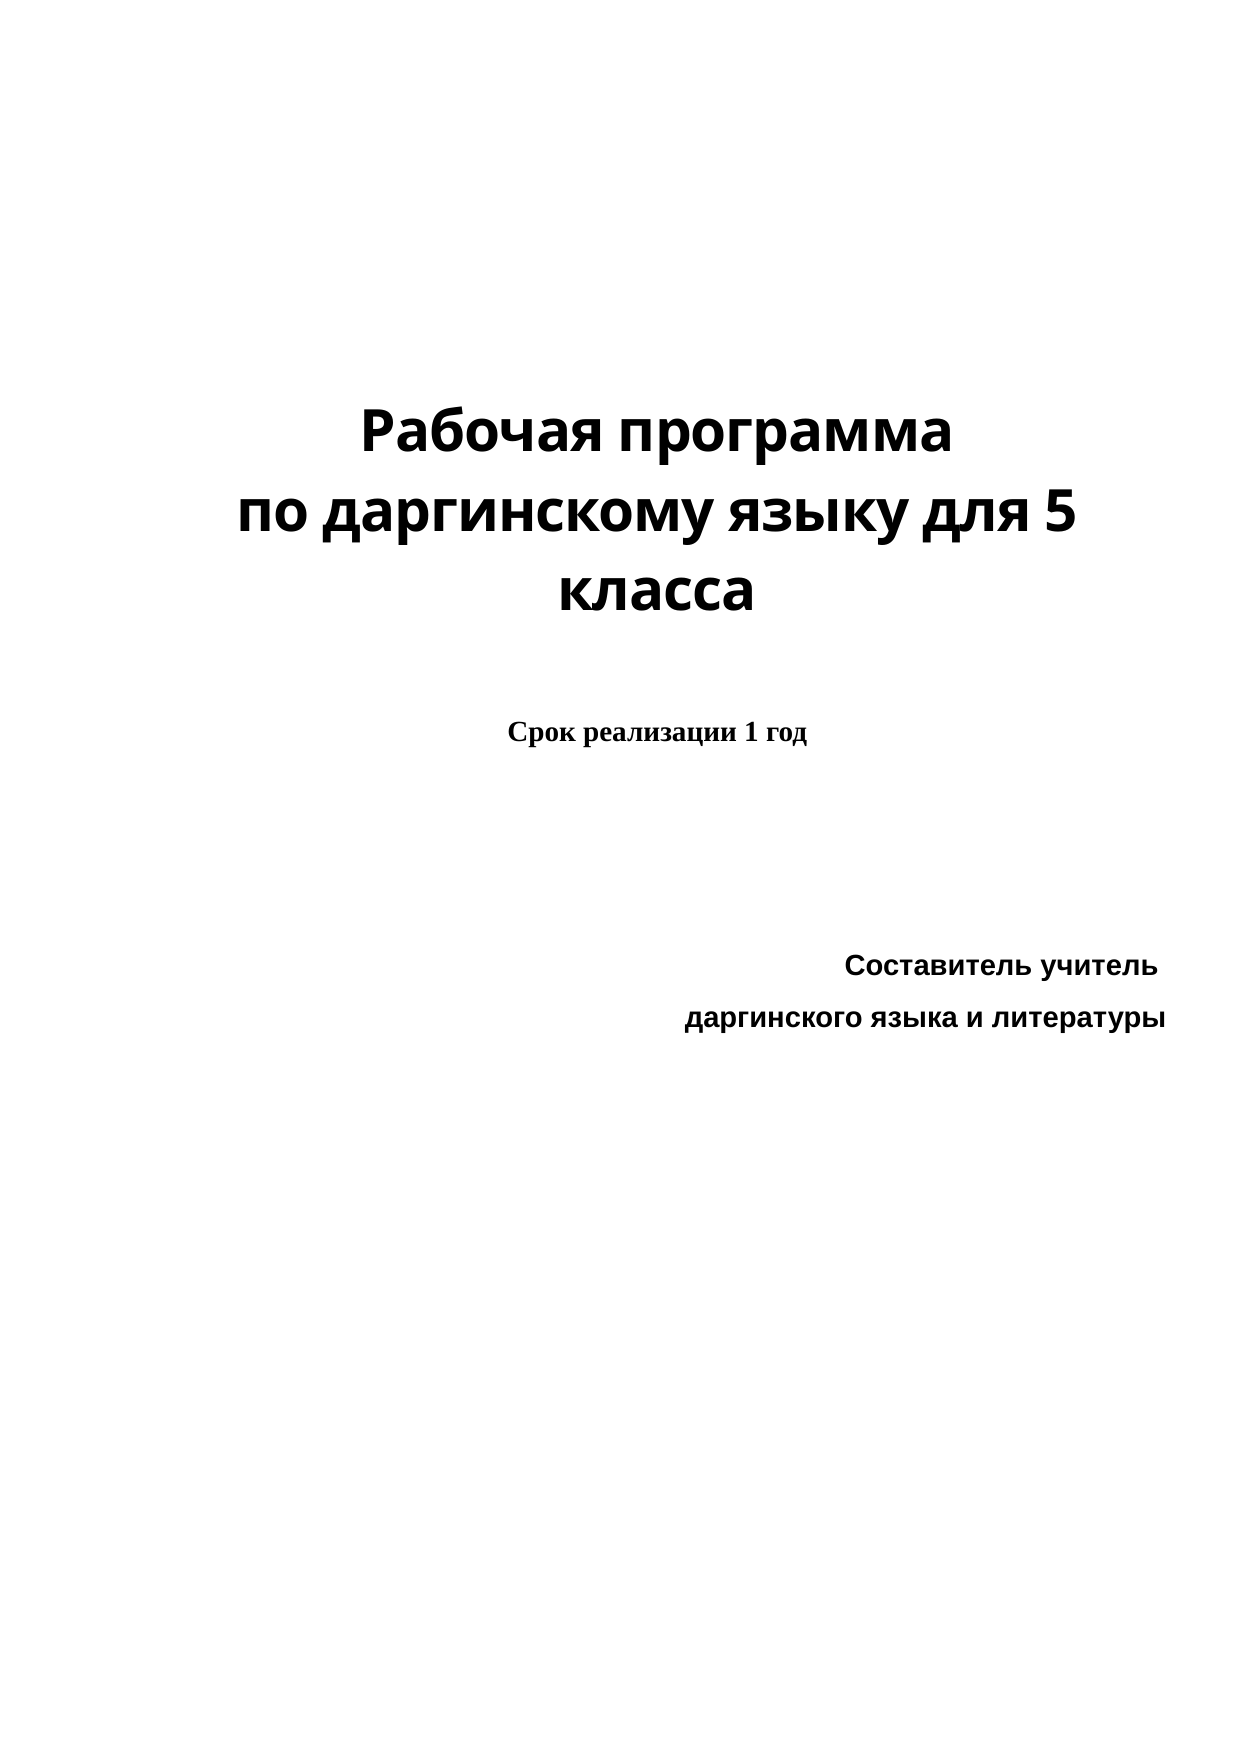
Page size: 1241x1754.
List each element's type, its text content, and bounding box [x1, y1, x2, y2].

text по даргинскому языку для 5 класса [148, 469, 1167, 628]
text Составитель учитель [148, 948, 1167, 982]
text даргинского языка и литературы [148, 1000, 1167, 1033]
text Срок реализации 1 год [148, 714, 1167, 747]
text Рабочая программа [148, 389, 1167, 469]
